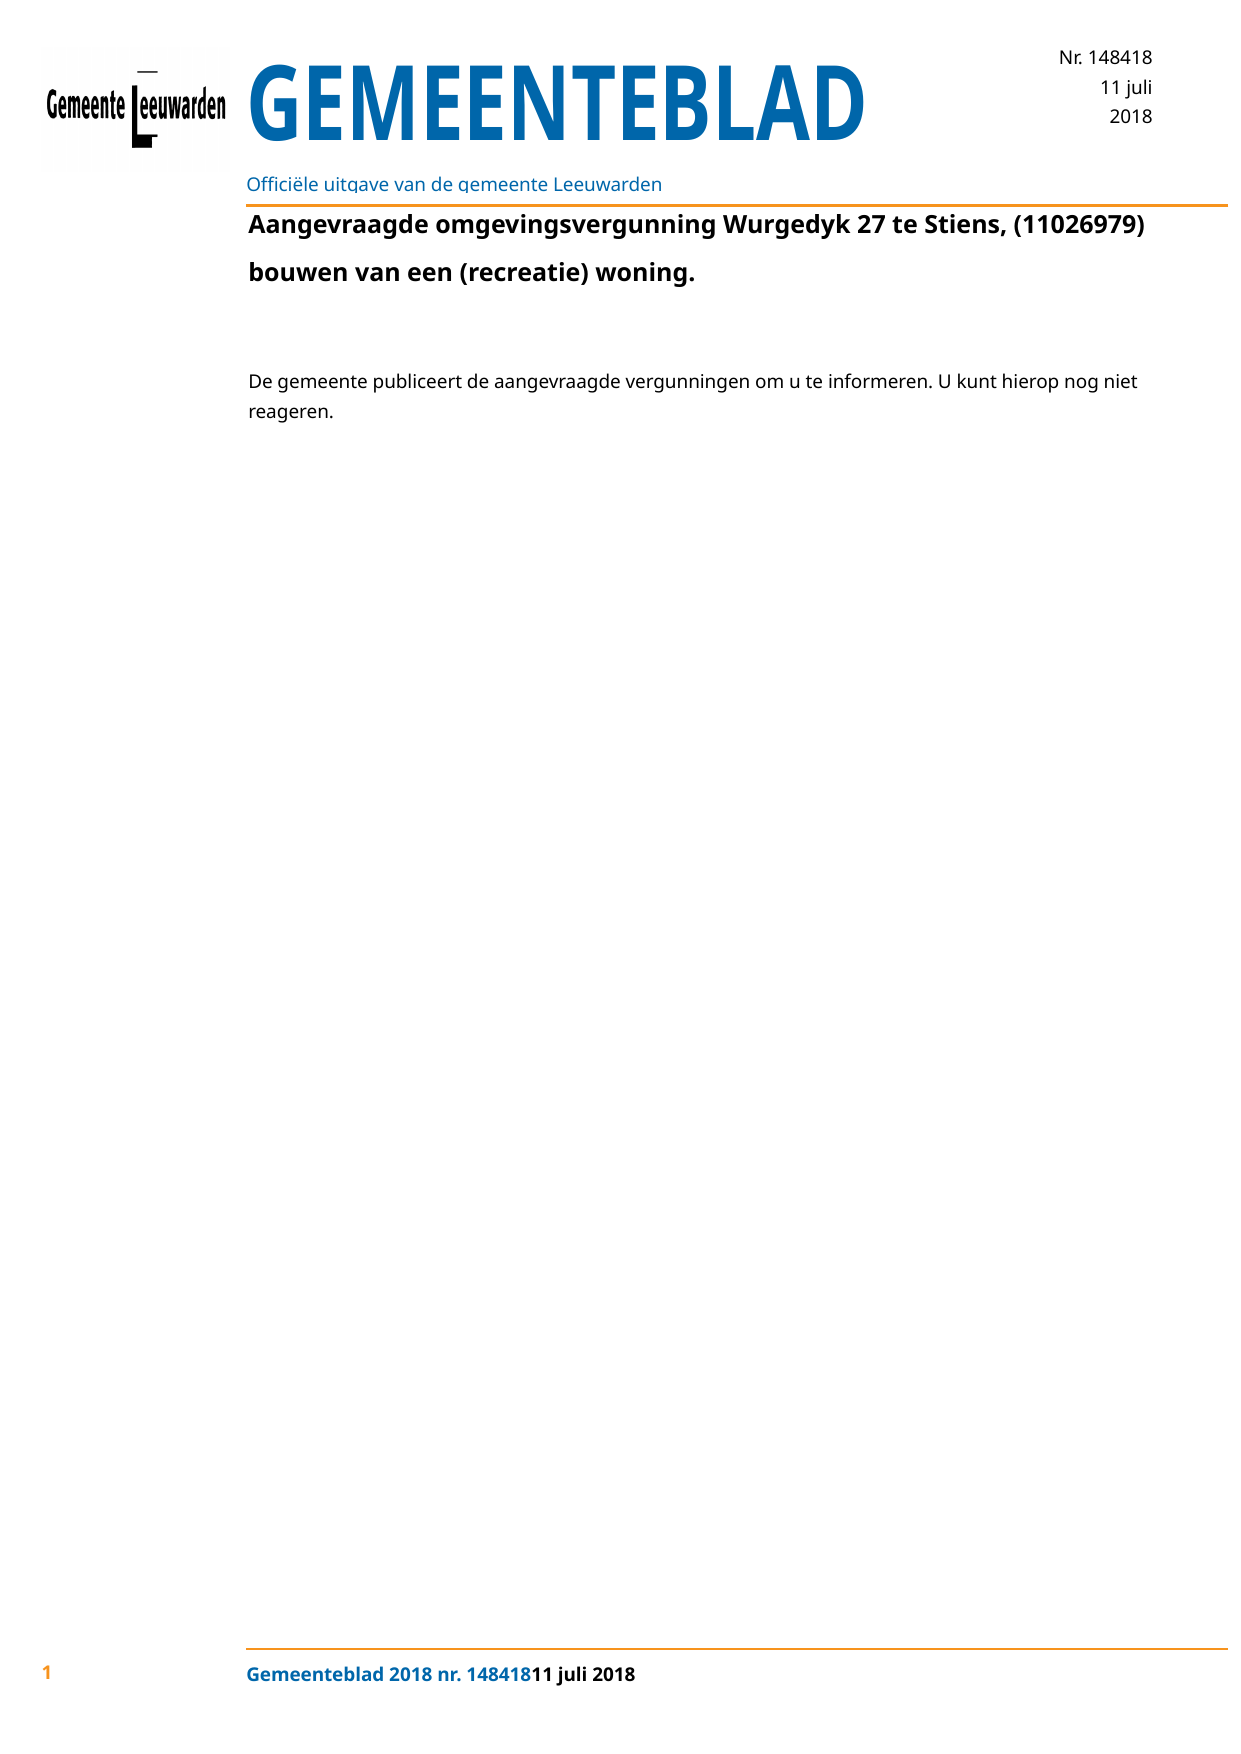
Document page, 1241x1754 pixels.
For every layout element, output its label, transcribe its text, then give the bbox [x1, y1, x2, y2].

picture [41, 47, 231, 172]
text De gemeente publiceert de aangevraagde vergunningen om u te informeren. U kunt hierop nog niet reageren. [248, 368, 1152, 424]
text Aangevraagde omgevingsvergunning Wurgedyk 27 te Stiens, (11026979) bouwen van een (recreatie) woning. [248, 207, 1152, 288]
